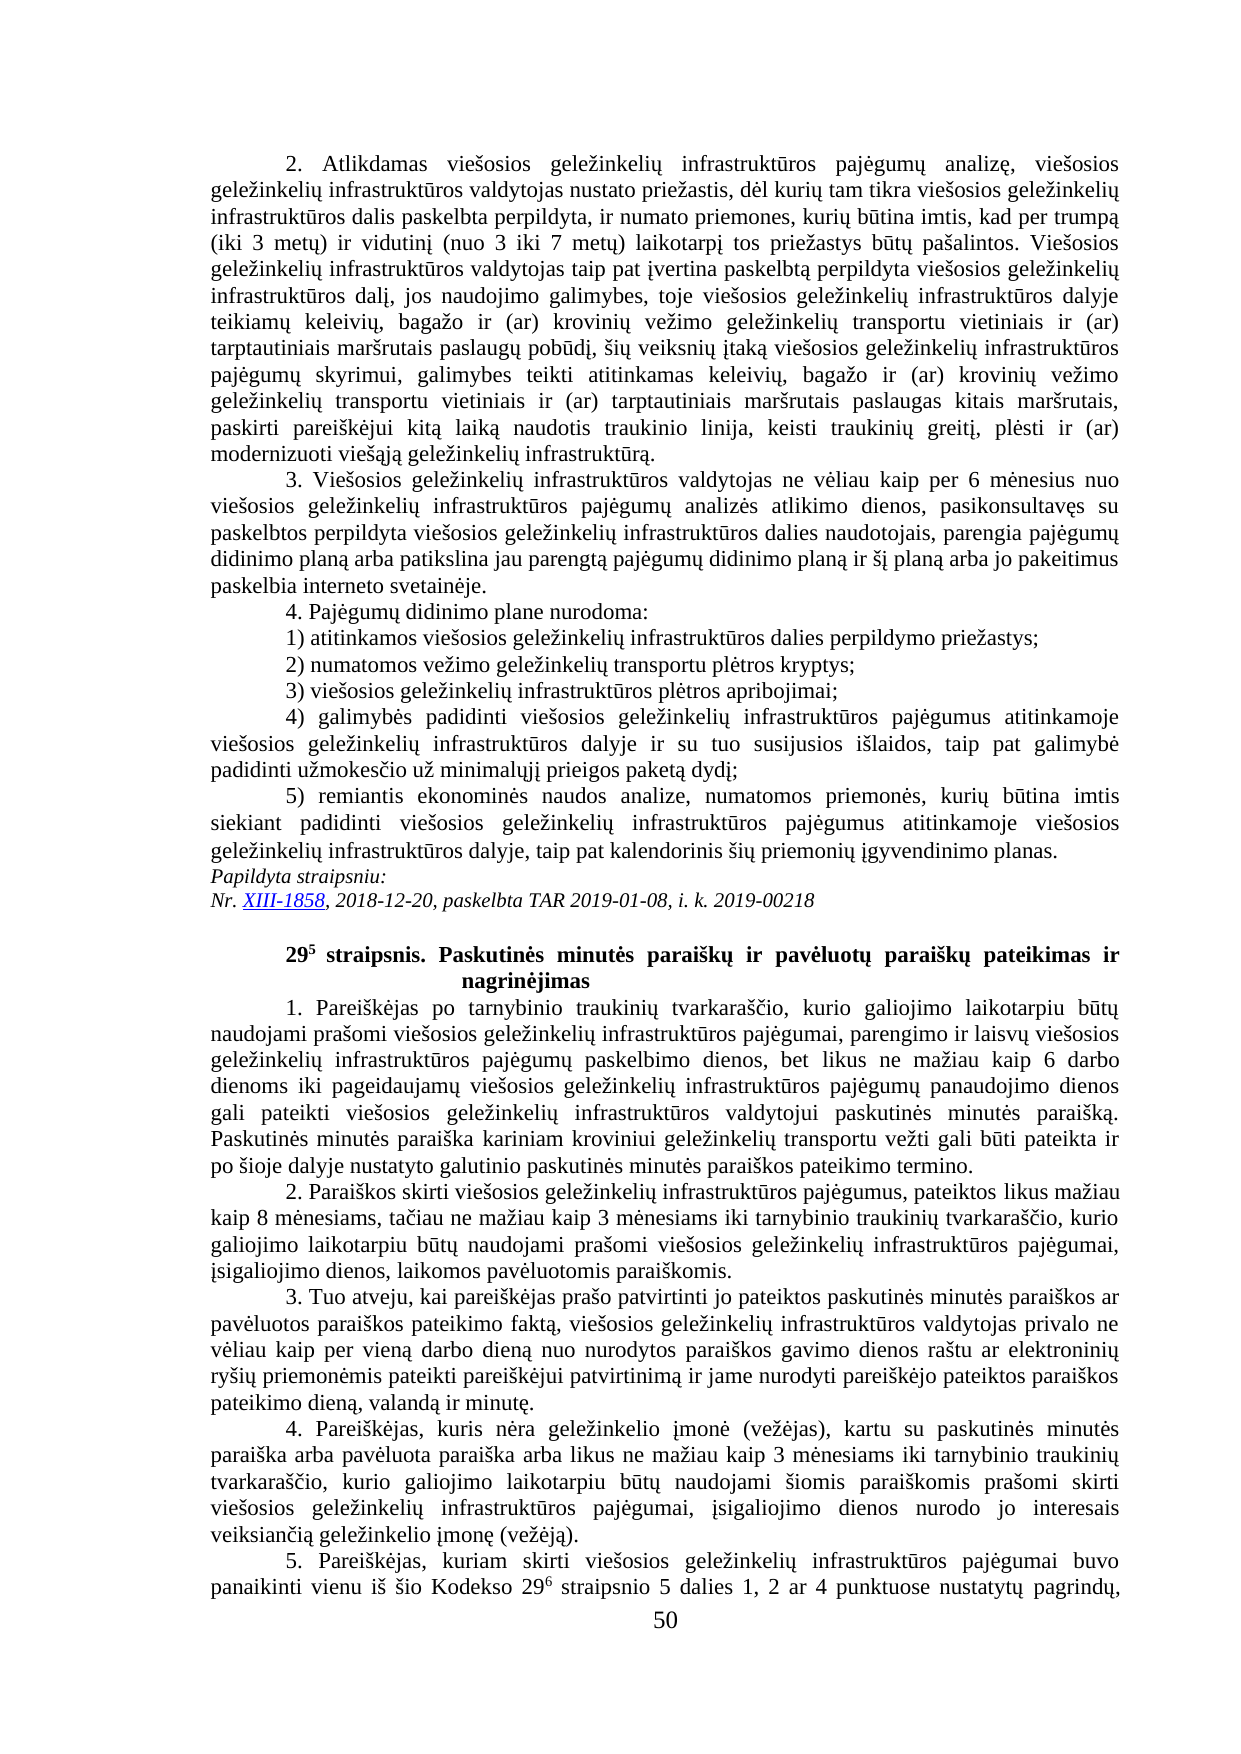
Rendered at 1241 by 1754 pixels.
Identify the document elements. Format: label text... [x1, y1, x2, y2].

text 4) galimybės padidinti viešosios geležinkelių infrastruktūros pajėgumus atitinkamoje viešosios geležinkelių infrastruktūros dalyje ir su tuo susijusios išlaidos, taip pat galimybė padidinti užmokesčio už minimalųjį prieigos paketą dydį; [210, 703, 1120, 782]
text 3) viešosios geležinkelių infrastruktūros plėtros apribojimai; [210, 677, 1120, 703]
text 1. Pareiškėjas po tarnybinio traukinių tvarkaraščio, kurio galiojimo laikotarpiu būtų naudojami prašomi viešosios geležinkelių infrastruktūros pajėgumai, parengimo ir laisvų viešosios geležinkelių infrastruktūros pajėgumų paskelbimo dienos, bet likus ne mažiau kaip 6 darbo dienoms iki pageidaujamų viešosios geležinkelių infrastruktūros pajėgumų panaudojimo dienos gali pateikti viešosios geležinkelių infrastruktūros valdytojui paskutinės minutės paraišką. Paskutinės minutės paraiška kariniam kroviniui geležinkelių transportu vežti gali būti pateikta ir po šioje dalyje nustatyto galutinio paskutinės minutės paraiškos pateikimo termino. [210, 993, 1120, 1178]
text 3. Tuo atveju, kai pareiškėjas prašo patvirtinti jo pateiktos paskutinės minutės paraiškos ar pavėluotos paraiškos pateikimo faktą, viešosios geležinkelių infrastruktūros valdytojas privalo ne vėliau kaip per vieną darbo dieną nuo nurodytos paraiškos gavimo dienos raštu ar elektroninių ryšių priemonėmis pateikti pareiškėjui patvirtinimą ir jame nurodyti pareiškėjo pateiktos paraiškos pateikimo dieną, valandą ir minutę. [210, 1283, 1120, 1415]
text 2. Paraiškos skirti viešosios geležinkelių infrastruktūros pajėgumus, pateiktos likus mažiau kaip 8 mėnesiams, tačiau ne mažiau kaip 3 mėnesiams iki tarnybinio traukinių tvarkaraščio, kurio galiojimo laikotarpiu būtų naudojami prašomi viešosios geležinkelių infrastruktūros pajėgumai, įsigaliojimo dienos, laikomos pavėluotomis paraiškomis. [210, 1178, 1120, 1283]
text 1) atitinkamos viešosios geležinkelių infrastruktūros dalies perpildymo priežastys; [210, 624, 1120, 651]
text 5) remiantis ekonominės naudos analize, numatomos priemonės, kurių būtina imtis siekiant padidinti viešosios geležinkelių infrastruktūros pajėgumus atitinkamoje viešosios geležinkelių infrastruktūros dalyje, taip pat kalendorinis šių priemonių įgyvendinimo planas. [210, 782, 1120, 864]
text 2. Atlikdamas viešosios geležinkelių infrastruktūros pajėgumų analizę, viešosios geležinkelių infrastruktūros valdytojas nustato priežastis, dėl kurių tam tikra viešosios geležinkelių infrastruktūros dalis paskelbta perpildyta, ir numato priemones, kurių būtina imtis, kad per trumpą (iki 3 metų) ir vidutinį (nuo 3 iki 7 metų) laikotarpį tos priežastys būtų pašalintos. Viešosios geležinkelių infrastruktūros valdytojas taip pat įvertina paskelbtą perpildyta viešosios geležinkelių infrastruktūros dalį, jos naudojimo galimybes, toje viešosios geležinkelių infrastruktūros dalyje teikiamų keleivių, bagažo ir (ar) krovinių vežimo geležinkelių transportu vietiniais ir (ar) tarptautiniais maršrutais paslaugų pobūdį, šių veiksnių įtaką viešosios geležinkelių infrastruktūros pajėgumų skyrimui, galimybes teikti atitinkamas keleivių, bagažo ir (ar) krovinių vežimo geležinkelių transportu vietiniais ir (ar) tarptautiniais maršrutais paslaugas kitais maršrutais, paskirti pareiškėjui kitą laiką naudotis traukinio linija, keisti traukinių greitį, plėsti ir (ar) modernizuoti viešąją geležinkelių infrastruktūrą. [210, 150, 1120, 466]
text 2) numatomos vežimo geležinkelių transportu plėtros kryptys; [210, 651, 1120, 677]
text 295 straipsnis. Paskutinės minutės paraiškų ir pavėluotų paraiškų pateikimas ir nagrinėjimas [285, 941, 1120, 993]
text 5. Pareiškėjas, kuriam skirti viešosios geležinkelių infrastruktūros pajėgumai buvo panaikinti vienu iš šio Kodekso 296 straipsnio 5 dalies 1, 2 ar 4 punktuose nustatytų pagrindų, [210, 1547, 1120, 1600]
text 3. Viešosios geležinkelių infrastruktūros valdytojas ne vėliau kaip per 6 mėnesius nuo viešosios geležinkelių infrastruktūros pajėgumų analizės atlikimo dienos, pasikonsultavęs su paskelbtos perpildyta viešosios geležinkelių infrastruktūros dalies naudotojais, parengia pajėgumų didinimo planą arba patikslina jau parengtą pajėgumų didinimo planą ir šį planą arba jo pakeitimus paskelbia interneto svetainėje. [210, 466, 1120, 598]
text Papildyta straipsniu: [210, 864, 1120, 888]
text 4. Pareiškėjas, kuris nėra geležinkelio įmonė (vežėjas), kartu su paskutinės minutės paraiška arba pavėluota paraiška arba likus ne mažiau kaip 3 mėnesiams iki tarnybinio traukinių tvarkaraščio, kurio galiojimo laikotarpiu būtų naudojami šiomis paraiškomis prašomi skirti viešosios geležinkelių infrastruktūros pajėgumai, įsigaliojimo dienos nurodo jo interesais veiksiančią geležinkelio įmonę (vežėją). [210, 1415, 1120, 1547]
text 4. Pajėgumų didinimo plane nurodoma: [210, 598, 1120, 624]
text Nr. XIII-1858, 2018-12-20, paskelbta TAR 2019-01-08, i. k. 2019-00218 [210, 888, 1120, 912]
